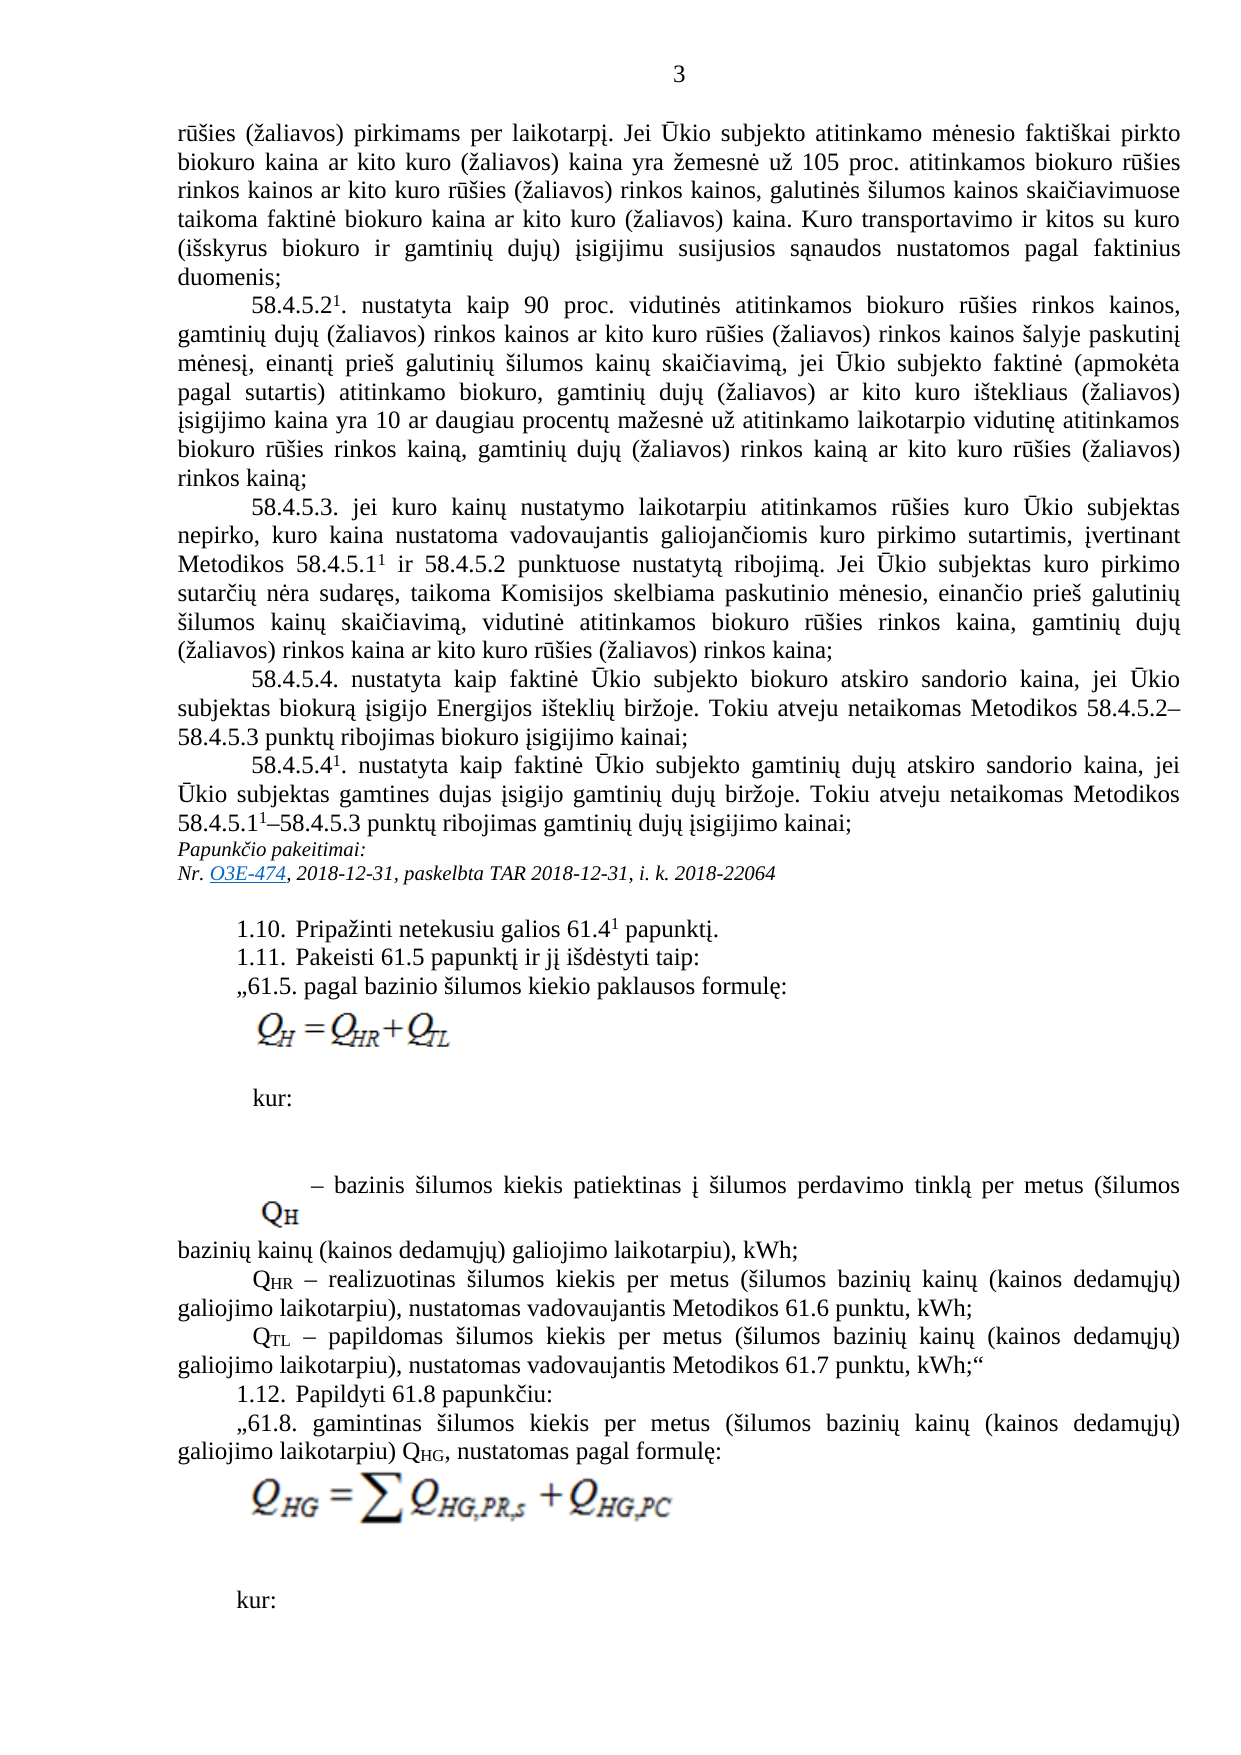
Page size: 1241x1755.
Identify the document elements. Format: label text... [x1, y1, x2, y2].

text rūšies (žaliavos) pirkimams per laikotarpį. Jei Ūkio subjekto atitinkamo mėnesio faktiškai pirkto biokuro kaina ar kito kuro (žaliavos) kaina yra žemesnė už 105 proc. atitinkamos biokuro rūšies rinkos kainos ar kito kuro rūšies (žaliavos) rinkos kainos, galutinės šilumos kainos skaičiavimuose taikoma faktinė biokuro kaina ar kito kuro (žaliavos) kaina. Kuro transportavimo ir kitos su kuro (išskyrus biokuro ir gamtinių dujų) įsigijimu susijusios sąnaudos nustatomos pagal faktinius duomenis; [177, 118, 1181, 291]
text Papunkčio pakeitimai: [177, 837, 1181, 861]
text 58.4.5.3. jei kuro kainų nustatymo laikotarpiu atitinkamos rūšies kuro Ūkio subjektas nepirko, kuro kaina nustatoma vadovaujantis galiojančiomis kuro pirkimo sutartimis, įvertinant Metodikos 58.4.5.11 ir 58.4.5.2 punktuose nustatytą ribojimą. Jei Ūkio subjektas kuro pirkimo sutarčių nėra sudaręs, taikoma Komisijos skelbiama paskutinio mėnesio, einančio prieš galutinių šilumos kainų skaičiavimą, vidutinė atitinkamos biokuro rūšies rinkos kaina, gamtinių dujų (žaliavos) rinkos kaina ar kito kuro rūšies (žaliavos) rinkos kaina; [177, 492, 1181, 664]
text „61.8. gamintinas šilumos kiekis per metus (šilumos bazinių kainų (kainos dedamųjų) galiojimo laikotarpiu) QHG, nustatomas pagal formulę: [177, 1408, 1181, 1465]
text QTL – papildomas šilumos kiekis per metus (šilumos bazinių kainų (kainos dedamųjų) galiojimo laikotarpiu), nustatomas vadovaujantis Metodikos 61.7 punktu, kWh;“ [177, 1321, 1181, 1379]
text 1.12. Papildyti 61.8 papunkčiu: [177, 1379, 1181, 1408]
text „61.5. pagal bazinio šilumos kiekio paklausos formulę: [177, 971, 1181, 1000]
text kur: [177, 1556, 1181, 1614]
text 58.4.5.21. nustatyta kaip 90 proc. vidutinės atitinkamos biokuro rūšies rinkos kainos, gamtinių dujų (žaliavos) rinkos kainos ar kito kuro rūšies (žaliavos) rinkos kainos šalyje paskutinį mėnesį, einantį prieš galutinių šilumos kainų skaičiavimą, jei Ūkio subjekto faktinė (apmokėta pagal sutartis) atitinkamo biokuro, gamtinių dujų (žaliavos) ar kito kuro ištekliaus (žaliavos) įsigijimo kaina yra 10 ar daugiau procentų mažesnė už atitinkamo laikotarpio vidutinę atitinkamos biokuro rūšies rinkos kainą, gamtinių dujų (žaliavos) rinkos kainą ar kito kuro rūšies (žaliavos) rinkos kainą; [177, 291, 1181, 492]
text – bazinis šilumos kiekis patiektinas į šilumos perdavimo tinklą per metus (šilumos bazinių kainų (kainos dedamųjų) galiojimo laikotarpiu), kWh; [177, 1170, 1181, 1264]
text 1.11. Pakeisti 61.5 papunktį ir jį išdėstyti taip: [177, 942, 1181, 971]
text kur: [177, 1055, 1181, 1112]
text 58.4.5.4. nustatyta kaip faktinė Ūkio subjekto biokuro atskiro sandorio kaina, jei Ūkio subjektas biokurą įsigijo Energijos išteklių biržoje. Tokiu atveju netaikomas Metodikos 58.4.5.2–58.4.5.3 punktų ribojimas biokuro įsigijimo kainai; [177, 664, 1181, 751]
text Nr. O3E-474, 2018-12-31, paskelbta TAR 2018-12-31, i. k. 2018-22064 [177, 861, 1181, 885]
text QHR – realizuotinas šilumos kiekis per metus (šilumos bazinių kainų (kainos dedamųjų) galiojimo laikotarpiu), nustatomas vadovaujantis Metodikos 61.6 punktu, kWh; [177, 1264, 1181, 1321]
text 1.10. Pripažinti netekusiu galios 61.41 papunktį. [177, 914, 1181, 942]
text 58.4.5.41. nustatyta kaip faktinė Ūkio subjekto gamtinių dujų atskiro sandorio kaina, jei Ūkio subjektas gamtines dujas įsigijo gamtinių dujų biržoje. Tokiu atveju netaikomas Metodikos 58.4.5.11–58.4.5.3 punktų ribojimas gamtinių dujų įsigijimo kainai; [177, 751, 1181, 837]
